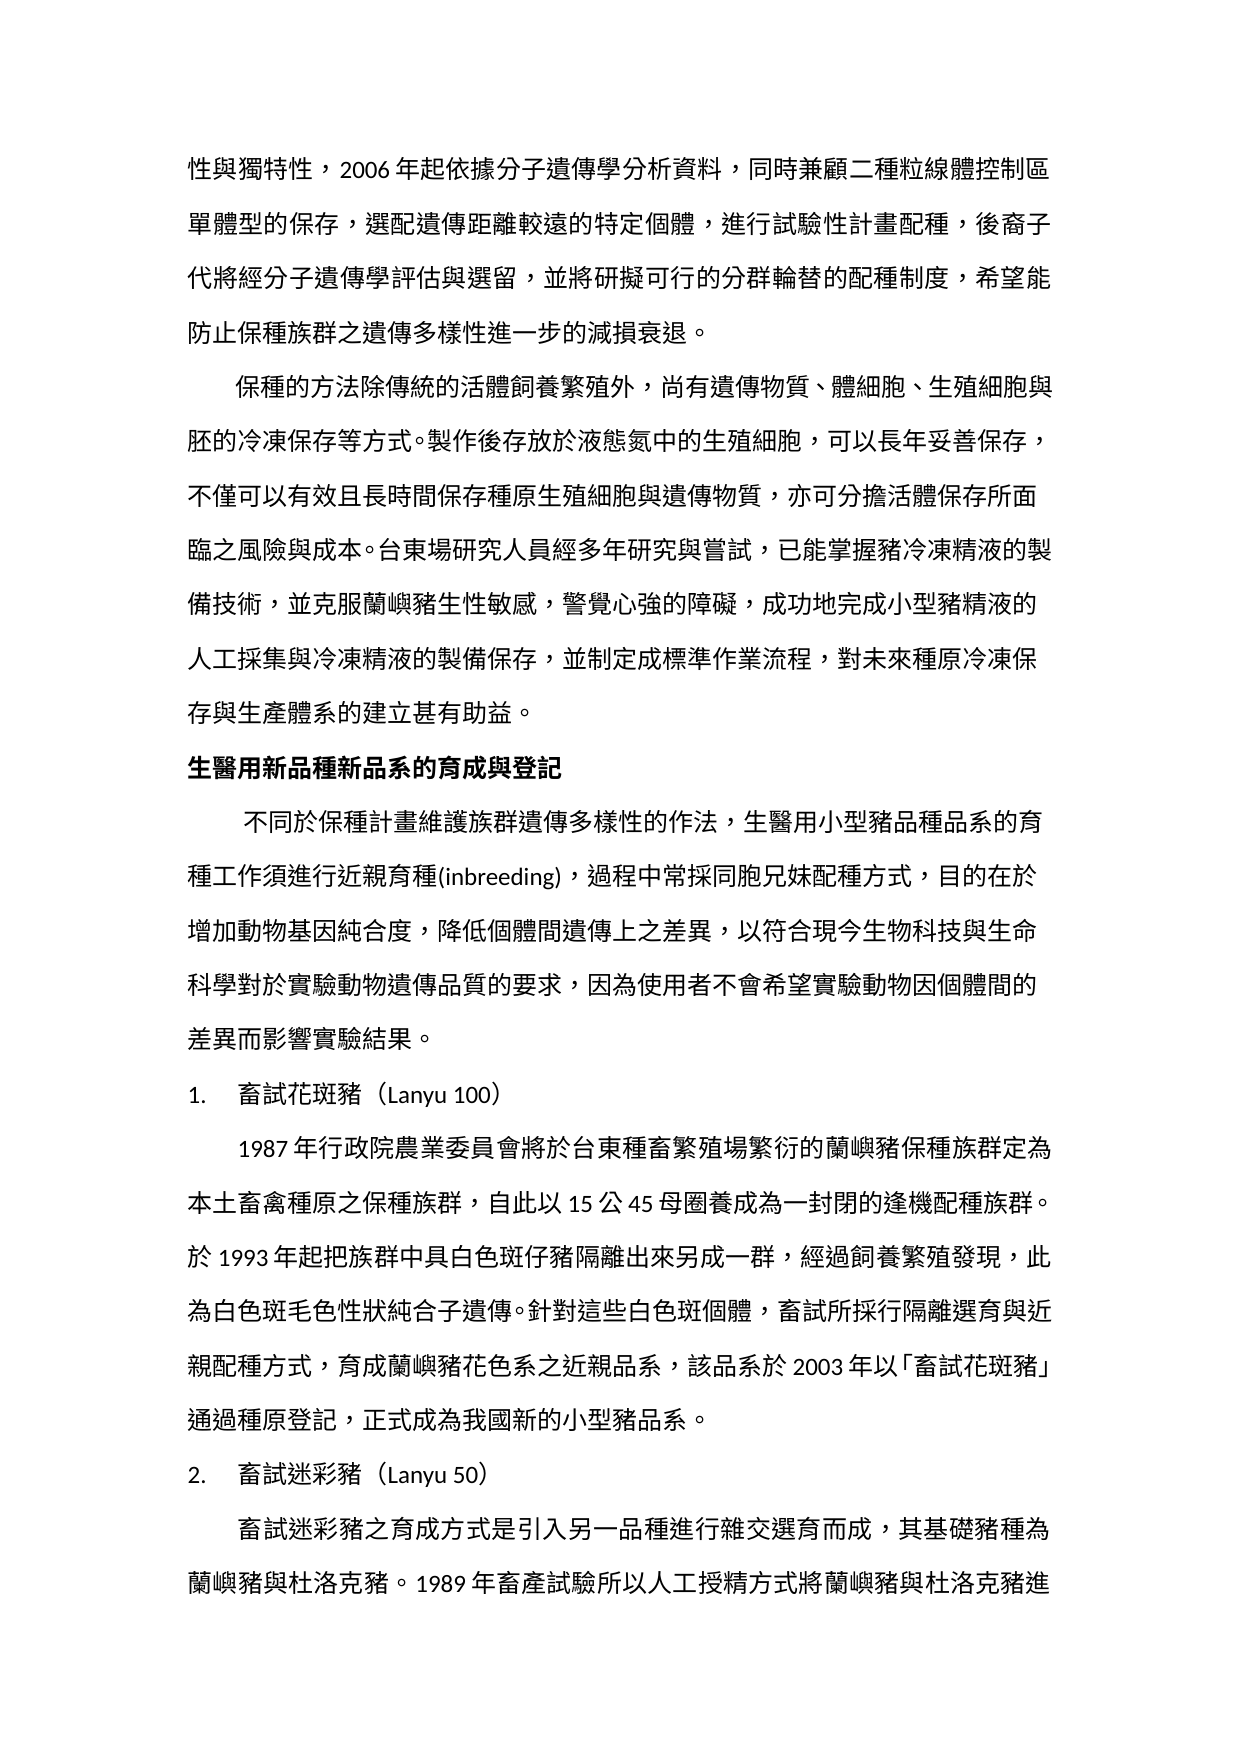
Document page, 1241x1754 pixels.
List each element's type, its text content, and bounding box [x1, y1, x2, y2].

list 畜試花斑豬（Lanyu 100） [187, 1074, 1053, 1111]
text 畜試迷彩豬之育成方式是引入另一品種進行雜交選育而成，其基礎豬種為蘭嶼豬與杜洛克豬。1989年畜產試驗所以人工授精方式將蘭嶼豬與杜洛克豬進 [187, 1509, 1053, 1600]
text 生醫用新品種新品系的育成與登記 [187, 748, 1053, 784]
text 1986年行政院農業委員會將畜養於畜試所台東場的蘭嶼豬群列為國家保種族群。保種計畫之目的不僅要延續種原的生命，更要有效合宜的管理。先前採行逢機配種制度(random mating system)，將15公45母放養於圈圍的坡林地，希望讓保種畜群能有多樣的遺傳組合延續下一代，藉以維持基因的多樣性，減少基因漂流減損的現象。有鑑於小族群長時間封閉繁衍可能導致近親衰退之疑慮，2005年與台大動物科學技術學系合作，利用分子生物技術來探討蘭嶼豬族群內之親緣關係，針對保種畜群蘭嶼豬染色體微衛星(microsatellite)標記進行檢測，分析族群間遺傳變異及遺傳距離等資料，以具體呈現個體間遺傳變異的程度，藉以作為保種族群管理之依據。結果顯示在所選擇之微衛星標記中，大部分皆無太大變異，符合預期之族群內繁殖之結果。為維護蘭嶼豬保種族群既有遺傳多樣性與獨特性，2006年起依據分子遺傳學分析資料，同時兼顧二種粒線體控制區單體型的保存，選配遺傳距離較遠的特定個體，進行試驗性計畫配種，後裔子代將經分子遺傳學評估與選留，並將研擬可行的分群輪替的配種制度，希望能防止保種族群之遺傳多樣性進一步的減損衰退。 [187, 150, 1053, 349]
text 保種的方法除傳統的活體飼養繁殖外，尚有遺傳物質、體細胞、生殖細胞與胚的冷凍保存等方式。製作後存放於液態氮中的生殖細胞，可以長年妥善保存，不僅可以有效且長時間保存種原生殖細胞與遺傳物質，亦可分擔活體保存所面臨之風險與成本。台東場研究人員經多年研究與嘗試，已能掌握豬冷凍精液的製備技術，並克服蘭嶼豬生性敏感，警覺心強的障礙，成功地完成小型豬精液的人工採集與冷凍精液的製備保存，並制定成標準作業流程，對未來種原冷凍保存與生產體系的建立甚有助益。 [187, 367, 1053, 730]
text 不同於保種計畫維護族群遺傳多樣性的作法，生醫用小型豬品種品系的育種工作須進行近親育種(inbreeding)，過程中常採同胞兄妹配種方式，目的在於增加動物基因純合度，降低個體間遺傳上之差異，以符合現今生物科技與生命科學對於實驗動物遺傳品質的要求，因為使用者不會希望實驗動物因個體間的差異而影響實驗結果。 [187, 802, 1053, 1056]
list 畜試迷彩豬（Lanyu 50） [187, 1455, 1053, 1491]
text 1987年行政院農業委員會將於台東種畜繁殖場繁衍的蘭嶼豬保種族群定為本土畜禽種原之保種族群，自此以15公45母圈養成為一封閉的逢機配種族群。於1993年起把族群中具白色斑仔豬隔離出來另成一群，經過飼養繁殖發現，此為白色斑毛色性狀純合子遺傳。針對這些白色斑個體，畜試所採行隔離選育與近親配種方式，育成蘭嶼豬花色系之近親品系，該品系於2003年以「畜試花斑豬」通過種原登記，正式成為我國新的小型豬品系。 [187, 1129, 1053, 1437]
